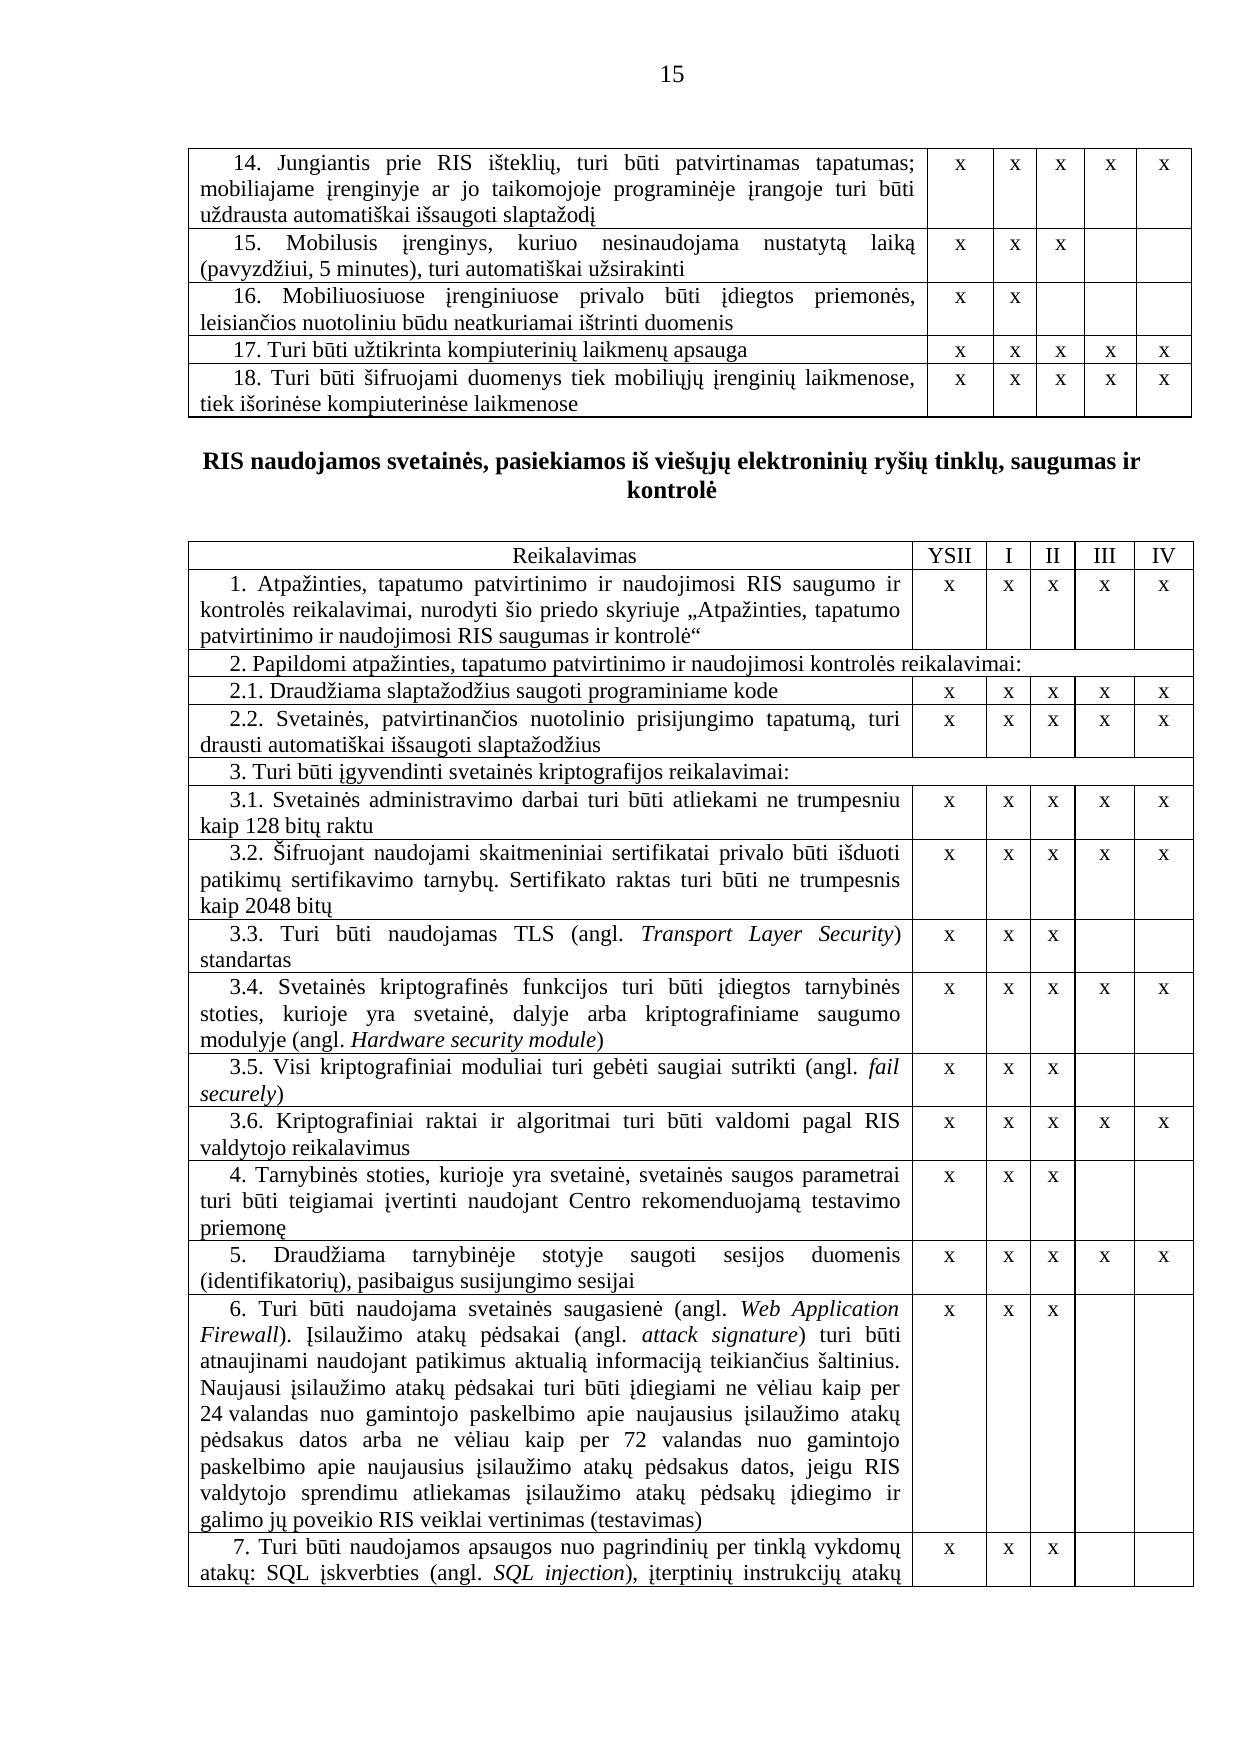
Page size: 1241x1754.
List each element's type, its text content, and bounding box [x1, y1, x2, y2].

table_cell x [928, 336, 993, 363]
table_cell 3.5. Visi kriptografiniai moduliai turi gebėti saugiai sutrikti (angl. fail securely) [189, 1054, 912, 1106]
table_cell x [1135, 973, 1193, 1052]
table_cell x [1135, 677, 1193, 703]
table_cell x [987, 973, 1030, 1052]
table_cell x [1031, 973, 1074, 1052]
table_cell x [994, 229, 1036, 282]
table_cell x [987, 1295, 1030, 1532]
table_cell x [1135, 786, 1193, 838]
table_cell x [1076, 786, 1134, 838]
table_cell [1076, 1295, 1134, 1532]
table_cell x [1031, 1533, 1074, 1586]
table_cell x [1031, 1107, 1074, 1160]
table_cell x [1085, 149, 1136, 228]
table_cell 3.2. Šifruojant naudojami skaitmeniniai sertifikatai privalo būti išduoti patikimų sertifikavimo tarnybų. Sertifikato raktas turi būti ne trumpesnis kaip 2048 bitų [189, 840, 912, 918]
table_cell 17. Turi būti užtikrinta kompiuterinių laikmenų apsauga [189, 336, 927, 363]
table_header IV [1135, 542, 1193, 569]
table_cell x [987, 920, 1030, 972]
table_cell x [1037, 336, 1084, 363]
table_cell [1135, 920, 1193, 972]
table_cell 2.2. Svetainės, patvirtinančios nuotolinio prisijungimo tapatumą, turi drausti automatiškai išsaugoti slaptažodžius [189, 705, 912, 757]
table_cell x [928, 229, 993, 282]
table_cell 2.1. Draudžiama slaptažodžius saugoti programiniame kode [189, 677, 912, 703]
table_cell [1076, 920, 1134, 972]
table_cell x [1031, 1241, 1074, 1294]
table_cell x [1031, 840, 1074, 918]
table_cell x [987, 1107, 1030, 1160]
table_cell x [994, 149, 1036, 228]
table_cell x [1031, 570, 1074, 649]
table_cell x [1076, 570, 1134, 649]
table_cell x [987, 840, 1030, 918]
text RIS naudojamos svetainės, pasiekiamos iš viešųjų elektroninių ryšių tinklų, saugumas ir kontrolė [177, 446, 1166, 504]
table_cell x [1031, 705, 1074, 757]
table_cell x [913, 1054, 986, 1106]
table_cell [1135, 1054, 1193, 1106]
table_cell 4. Tarnybinės stoties, kurioje yra svetainė, svetainės saugos parametrai turi būti teigiamai įvertinti naudojant Centro rekomenduojamą testavimo priemonę [189, 1161, 912, 1240]
table_cell x [913, 1241, 986, 1294]
table_cell x [1037, 364, 1084, 416]
table_cell [1135, 1295, 1193, 1532]
table_cell [1085, 283, 1136, 335]
table_cell x [1076, 973, 1134, 1052]
table_cell x [913, 840, 986, 918]
table_cell x [987, 1533, 1030, 1586]
table_cell 7. Turi būti naudojamos apsaugos nuo pagrindinių per tinklą vykdomų atakų: SQL įskverbties (angl. SQL injection), įterptinių instrukcijų atakų [189, 1533, 912, 1586]
table_cell x [1135, 1241, 1193, 1294]
table_cell 14. Jungiantis prie RIS išteklių, turi būti patvirtinamas tapatumas; mobiliajame įrenginyje ar jo taikomojoje programinėje įrangoje turi būti uždrausta automatiškai išsaugoti slaptažodį [189, 149, 927, 228]
table_cell x [1135, 1107, 1193, 1160]
table_cell x [987, 1054, 1030, 1106]
table_cell x [987, 1161, 1030, 1240]
table_cell [1135, 1161, 1193, 1240]
table_cell x [928, 283, 993, 335]
table_cell x [928, 364, 993, 416]
table_cell x [994, 283, 1036, 335]
table_cell [1137, 229, 1191, 282]
table_cell x [1137, 364, 1191, 416]
table_cell x [913, 786, 986, 838]
table_cell x [1135, 840, 1193, 918]
table_cell x [1031, 1054, 1074, 1106]
table_header I [987, 542, 1030, 569]
table_cell x [1031, 786, 1074, 838]
table_header YSII [913, 542, 986, 569]
table_cell x [913, 1107, 986, 1160]
table_cell 3.6. Kriptografiniai raktai ir algoritmai turi būti valdomi pagal RIS valdytojo reikalavimus [189, 1107, 912, 1160]
table_cell x [1031, 920, 1074, 972]
table_cell x [913, 1533, 986, 1586]
table_cell [1135, 1533, 1193, 1586]
table_cell [1085, 229, 1136, 282]
table_cell x [1031, 1161, 1074, 1240]
table_cell [1076, 1054, 1134, 1106]
table_cell x [987, 677, 1030, 703]
table_cell x [1135, 570, 1193, 649]
table_cell x [913, 677, 986, 703]
table_cell x [1076, 840, 1134, 918]
table_cell x [1037, 149, 1084, 228]
table_cell 18. Turi būti šifruojami duomenys tiek mobiliųjų įrenginių laikmenose, tiek išorinėse kompiuterinėse laikmenose [189, 364, 927, 416]
table_cell x [994, 336, 1036, 363]
table_cell x [1137, 149, 1191, 228]
table_cell 16. Mobiliuosiuose įrenginiuose privalo būti įdiegtos priemonės, leisiančios nuotoliniu būdu neatkuriamai ištrinti duomenis [189, 283, 927, 335]
table_cell 15. Mobilusis įrenginys, kuriuo nesinaudojama nustatytą laiką (pavyzdžiui, 5 minutes), turi automatiškai užsirakinti [189, 229, 927, 282]
table_cell 5. Draudžiama tarnybinėje stotyje saugoti sesijos duomenis (identifikatorių), pasibaigus susijungimo sesijai [189, 1241, 912, 1294]
table_header II [1031, 542, 1074, 569]
table_cell x [1135, 705, 1193, 757]
table_cell x [987, 786, 1030, 838]
table_cell x [913, 705, 986, 757]
table_cell x [913, 570, 986, 649]
table_cell x [1031, 1295, 1074, 1532]
table_cell x [913, 973, 986, 1052]
table_cell x [1076, 677, 1134, 703]
table_cell x [1076, 1107, 1134, 1160]
table_cell 3.1. Svetainės administravimo darbai turi būti atliekami ne trumpesniu kaip 128 bitų raktu [189, 786, 912, 838]
table_header Reikalavimas [189, 542, 912, 569]
table_cell x [1137, 336, 1191, 363]
table_cell x [987, 1241, 1030, 1294]
table_cell x [1085, 364, 1136, 416]
table_cell x [1085, 336, 1136, 363]
table_cell x [987, 570, 1030, 649]
table_cell x [1076, 705, 1134, 757]
table_cell [1076, 1533, 1134, 1586]
table_cell x [1031, 677, 1074, 703]
table_cell 3.4. Svetainės kriptografinės funkcijos turi būti įdiegtos tarnybinės stoties, kurioje yra svetainė, dalyje arba kriptografiniame saugumo modulyje (angl. Hardware security module) [189, 973, 912, 1052]
table_cell x [994, 364, 1036, 416]
table_cell x [987, 705, 1030, 757]
table_cell [1137, 283, 1191, 335]
table_cell 3.3. Turi būti naudojamas TLS (angl. Transport Layer Security) standartas [189, 920, 912, 972]
table_cell 6. Turi būti naudojama svetainės saugasienė (angl. Web Application Firewall). Įsilaužimo atakų pėdsakai (angl. attack signature) turi būti atnaujinami naudojant patikimus aktualią informaciją teikiančius šaltinius. Naujausi įsilaužimo atakų pėdsakai turi būti įdiegiami ne vėliau kaip per 24 valandas nuo gamintojo paskelbimo apie naujausius įsilaužimo atakų pėdsakus datos arba ne vėliau kaip per 72 valandas nuo gamintojo paskelbimo apie naujausius įsilaužimo atakų pėdsakus datos, jeigu RIS valdytojo sprendimu atliekamas įsilaužimo atakų pėdsakų įdiegimo ir galimo jų poveikio RIS veiklai vertinimas (testavimas) [189, 1295, 912, 1532]
table_cell x [913, 920, 986, 972]
table_cell 3. Turi būti įgyvendinti svetainės kriptografijos reikalavimai: [189, 758, 1193, 785]
table_cell x [1037, 229, 1084, 282]
table_cell 2. Papildomi atpažinties, tapatumo patvirtinimo ir naudojimosi kontrolės reikalavimai: [189, 650, 1193, 676]
table_header III [1076, 542, 1134, 569]
table_cell [1076, 1161, 1134, 1240]
table_cell [1037, 283, 1084, 335]
table_cell x [1076, 1241, 1134, 1294]
table_cell x [913, 1161, 986, 1240]
table_cell x [928, 149, 993, 228]
table_cell x [913, 1295, 986, 1532]
table_cell 1. Atpažinties, tapatumo patvirtinimo ir naudojimosi RIS saugumo ir kontrolės reikalavimai, nurodyti šio priedo skyriuje „Atpažinties, tapatumo patvirtinimo ir naudojimosi RIS saugumas ir kontrolė“ [189, 570, 912, 649]
